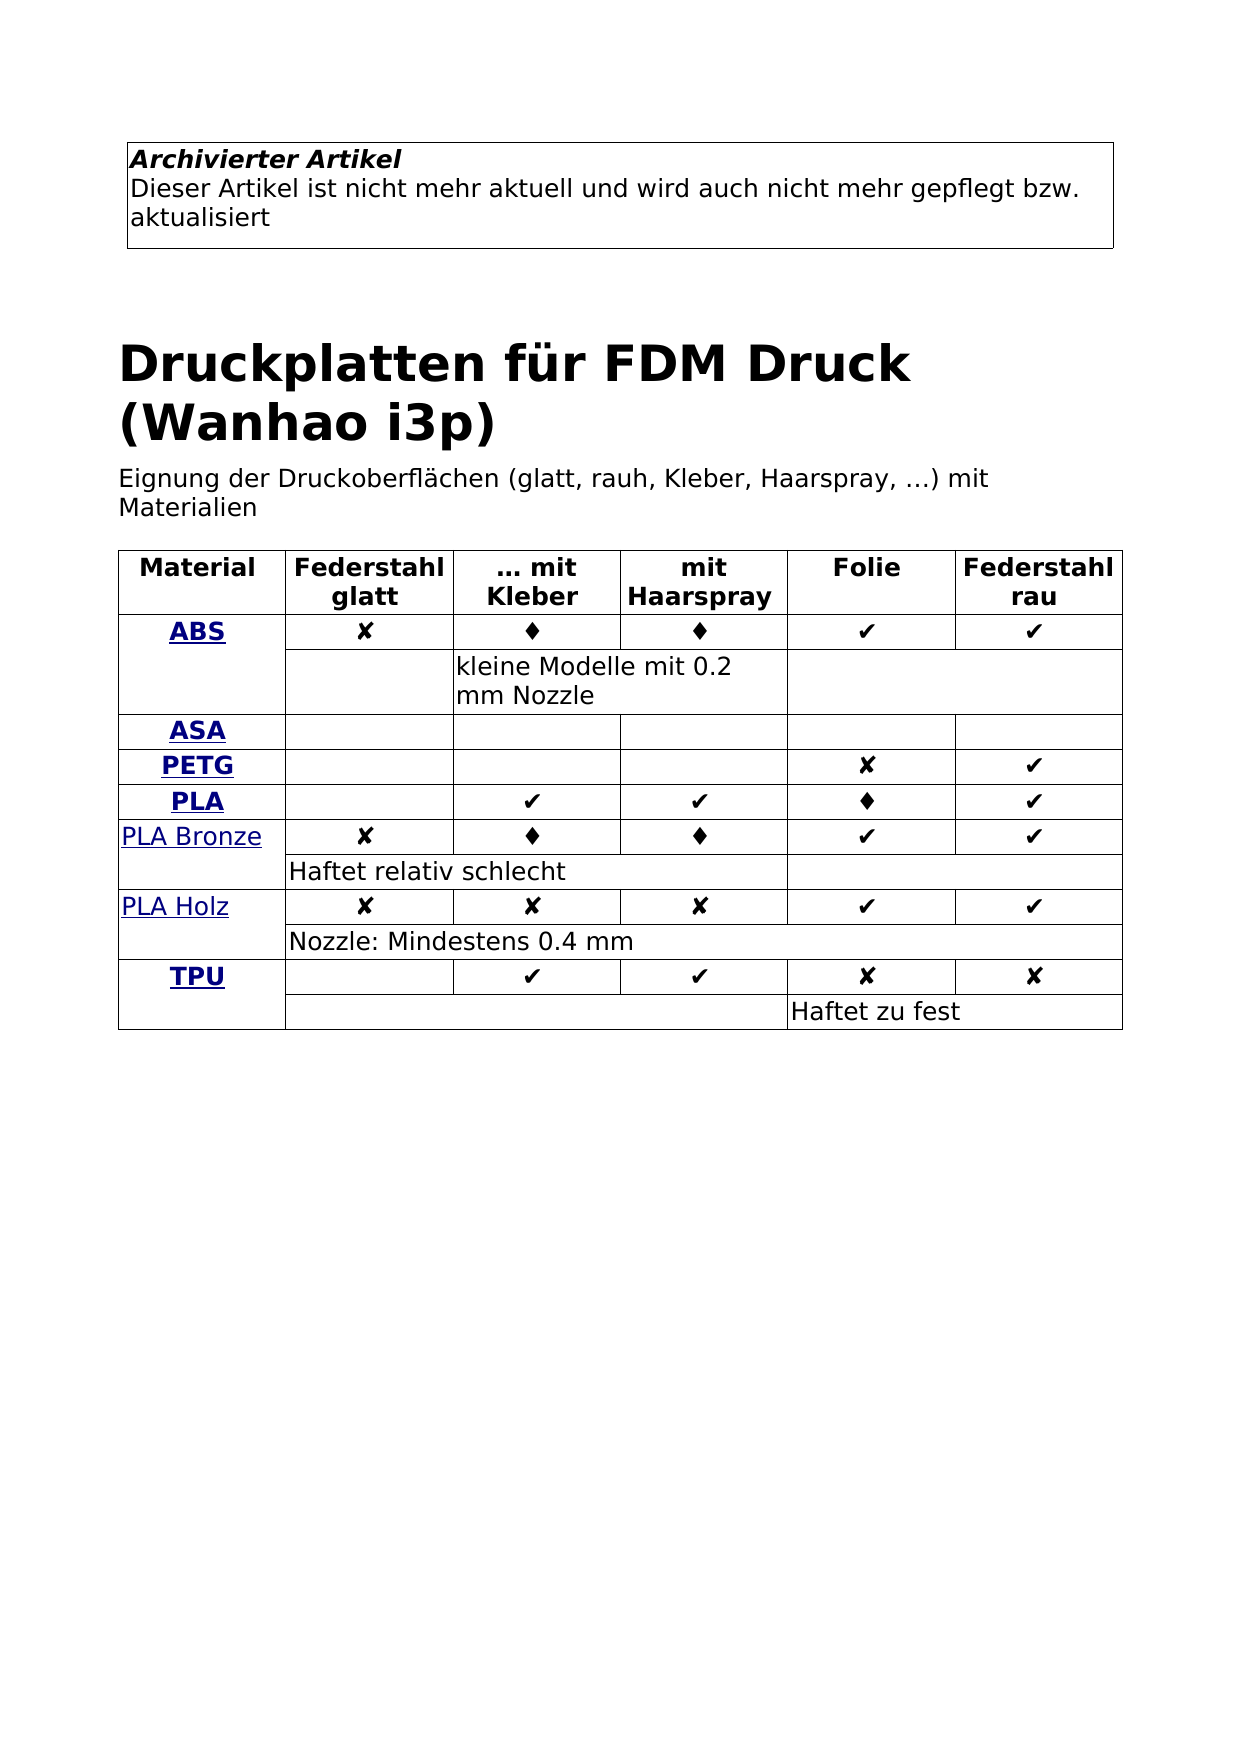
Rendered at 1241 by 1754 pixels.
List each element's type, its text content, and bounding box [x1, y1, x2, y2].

table_cell ABS [119, 615, 285, 713]
table_cell [286, 960, 453, 994]
table_cell ✔ [956, 820, 1122, 854]
table_header mit Haarspray [621, 551, 787, 614]
table_cell ✔ [454, 960, 620, 994]
table_cell [286, 750, 453, 784]
table_cell ✔ [956, 890, 1122, 924]
table_cell PLA Bronze [119, 820, 285, 889]
table_cell ✔ [956, 615, 1122, 649]
table_cell [788, 715, 955, 748]
table_cell ✔ [788, 615, 955, 649]
table_cell Nozzle: Mindestens 0.4 mm [286, 925, 1122, 959]
table_cell [286, 785, 453, 819]
table_cell ✘ [956, 960, 1122, 994]
table_cell [454, 715, 620, 748]
text Eignung der Druckoberflächen (glatt, rauh, Kleber, Haarspray, …) mit Materialien [118, 464, 1122, 522]
table_cell ✘ [454, 890, 620, 924]
table_cell Haftet relativ schlecht [286, 855, 787, 889]
table_header Folie [788, 551, 955, 614]
table_cell ✔ [956, 750, 1122, 784]
table_cell ♦ [454, 820, 620, 854]
table_cell ✘ [286, 615, 453, 649]
table_cell ✔ [788, 820, 955, 854]
table_cell ♦ [621, 615, 787, 649]
table_cell [454, 750, 620, 784]
table_header Archivierter Artikel Dieser Artikel ist nicht mehr aktuell und wird auch nicht mehr gepflegt bzw. aktualisiert [128, 143, 1113, 248]
table_header Federstahl glatt [286, 551, 453, 614]
table_cell [286, 650, 453, 713]
table_cell [788, 855, 1122, 889]
table_cell ✘ [788, 960, 955, 994]
table_cell ✘ [286, 890, 453, 924]
table_cell ✔ [788, 890, 955, 924]
table_cell ✘ [286, 820, 453, 854]
table_cell PLA [119, 785, 285, 819]
table_header … mit Kleber [454, 551, 620, 614]
table_cell ✔ [956, 785, 1122, 819]
table_cell [956, 715, 1122, 748]
table_cell kleine Modelle mit 0.2 mm Nozzle [454, 650, 787, 713]
table_cell ✔ [454, 785, 620, 819]
table_cell [788, 650, 1122, 713]
table_cell [286, 715, 453, 748]
table_cell PLA Holz [119, 890, 285, 959]
table_cell [621, 750, 787, 784]
table_header Federstahl rau [956, 551, 1122, 614]
table_cell PETG [119, 750, 285, 784]
table_cell ♦ [454, 615, 620, 649]
table_cell TPU [119, 960, 285, 1029]
table_cell ✔ [621, 785, 787, 819]
table_cell Haftet zu fest [788, 995, 1122, 1029]
table_cell ✔ [621, 960, 787, 994]
table_cell ♦ [621, 820, 787, 854]
table_cell ♦ [788, 785, 955, 819]
table_cell [621, 715, 787, 748]
table_cell ASA [119, 715, 285, 748]
table_cell [286, 995, 787, 1029]
subtitle Druckplatten für FDM Druck (Wanhao i3p) [118, 335, 1122, 452]
table_header Material [119, 551, 285, 614]
table_cell ✘ [621, 890, 787, 924]
table_cell ✘ [788, 750, 955, 784]
